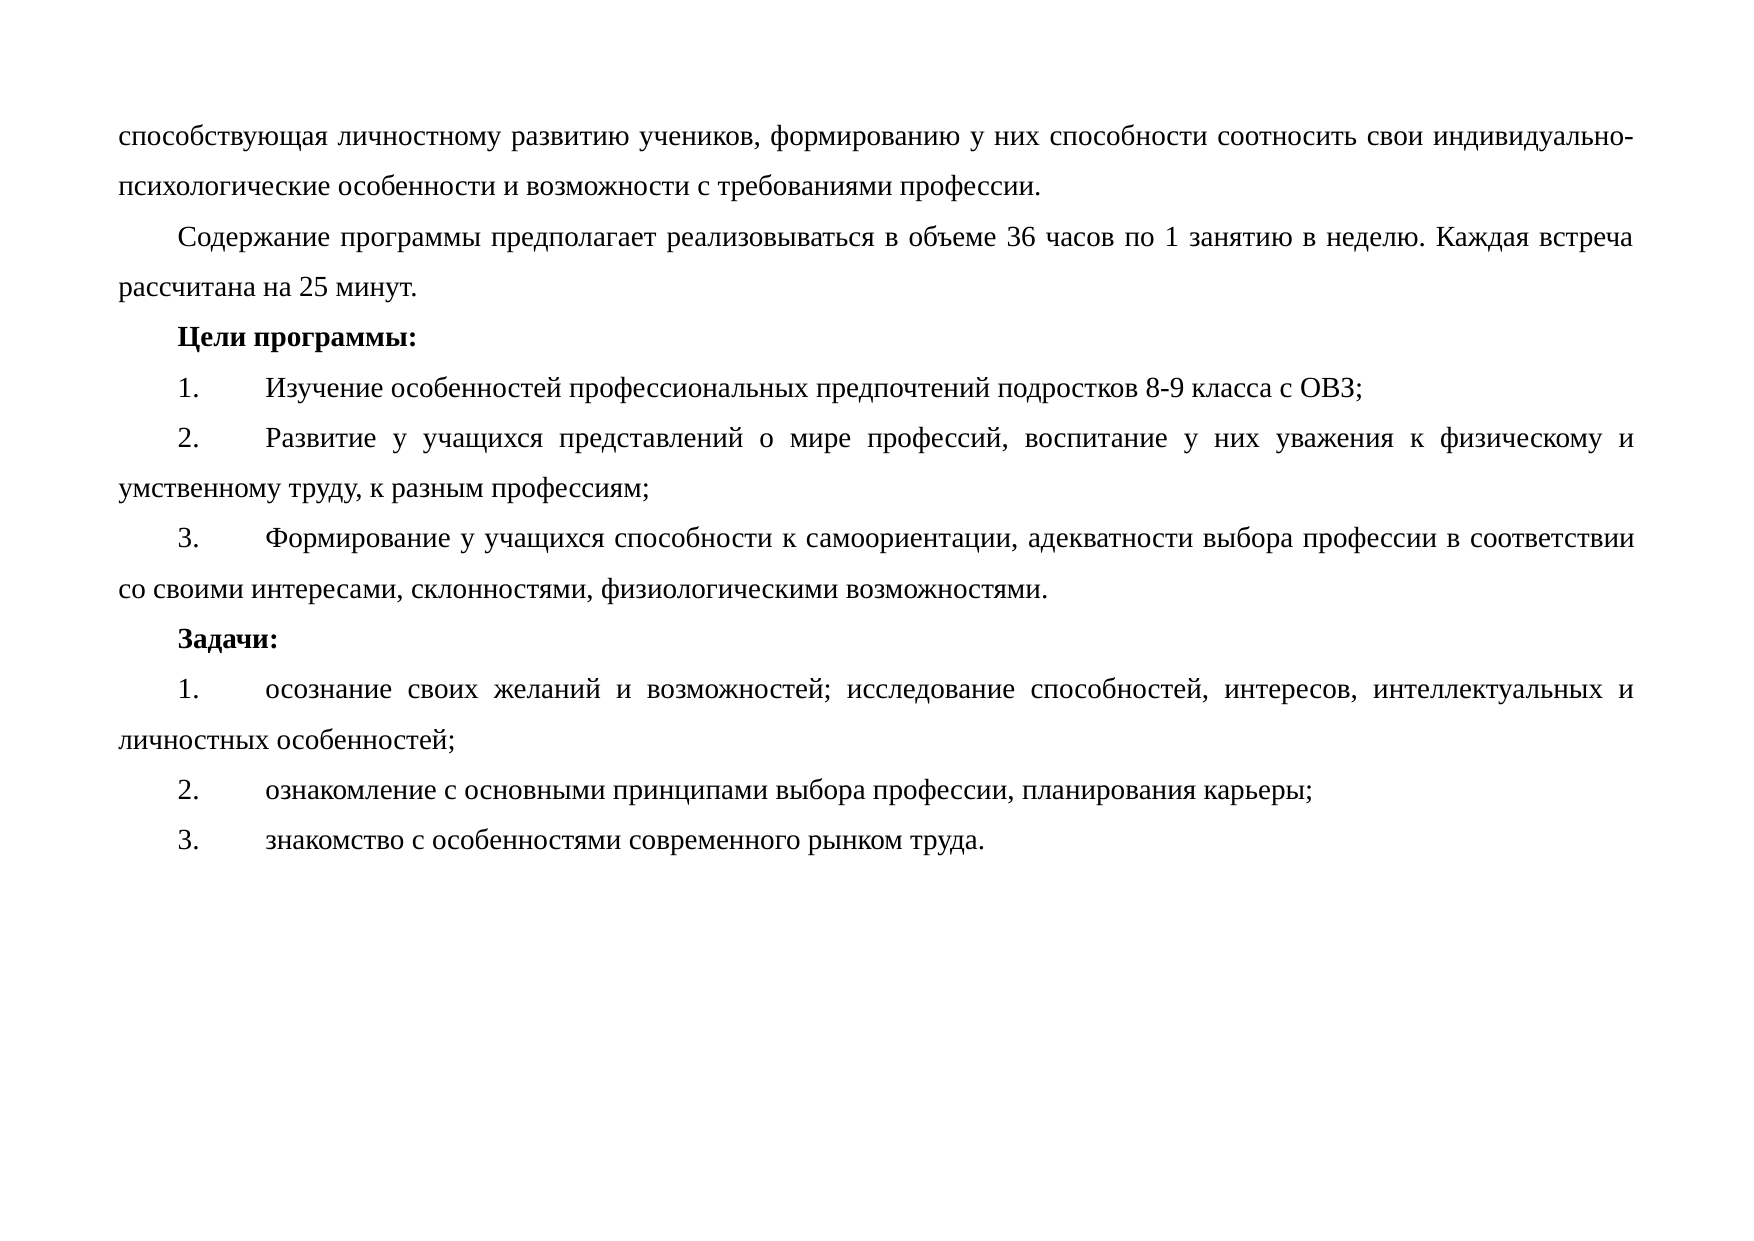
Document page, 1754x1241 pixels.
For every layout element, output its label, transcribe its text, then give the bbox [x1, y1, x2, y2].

list знакомство с особенностями современного рынком труда. [118, 822, 1636, 856]
text Содержание программы предполагает реализовываться в объеме 36 часов по 1 занятию в неделю. Каждая встреча рассчитана на 25 минут. [118, 219, 1636, 303]
list Изучение особенностей профессиональных предпочтений подростков 8-9 класса с ОВЗ; [118, 370, 1636, 403]
text Цели программы: [118, 319, 1636, 353]
list Развитие у учащихся представлений о мире профессий, воспитание у них уважения к физическому и умственному труду, к разным профессиям; [118, 420, 1636, 504]
list осознание своих желаний и возможностей; исследование способностей, интересов, интеллектуальных и личностных особенностей; [118, 672, 1636, 755]
text способствующая личностному развитию учеников, формированию у них способности соотносить свои индивидуально-психологические особенности и возможности с требованиями профессии. [118, 118, 1636, 202]
text Задачи: [118, 621, 1636, 655]
list ознакомление с основными принципами выбора профессии, планирования карьеры; [118, 772, 1636, 806]
list Формирование у учащихся способности к самоориентации, адекватности выбора профессии в соответствии со своими интересами, склонностями, физиологическими возможностями. [118, 521, 1636, 604]
